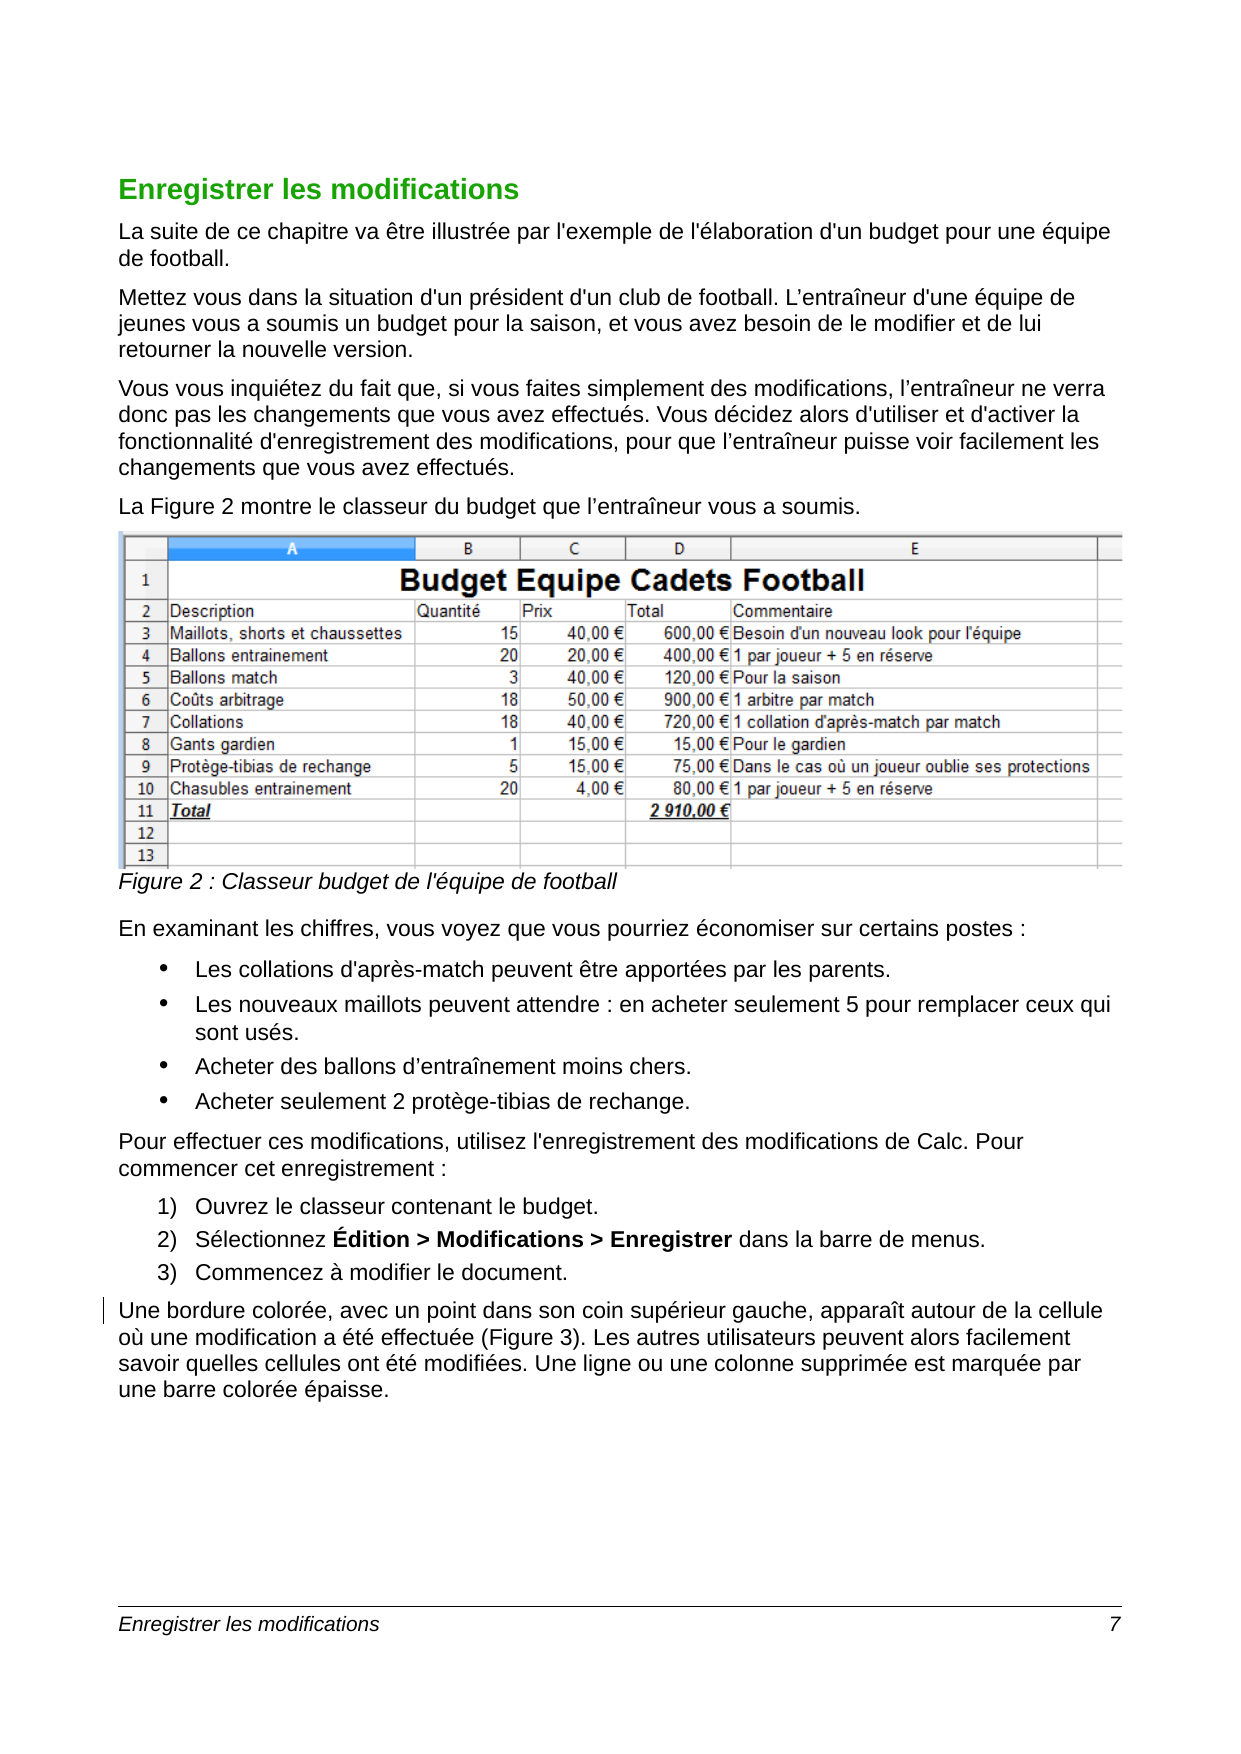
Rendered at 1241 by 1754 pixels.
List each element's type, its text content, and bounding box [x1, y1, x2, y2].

text Vous vous inquiétez du fait que, si vous faites simplement des modifications, l’entraîneur ne verra donc pas les changements que vous avez effectués. Vous décidez alors d'utiliser et d'activer la fonctionnalité d'enregistrement des modifications, pour que l’entraîneur puisse voir facilement les changements que vous avez effectués. [118, 375, 1122, 480]
list Ouvrez le classeur contenant le budget. [177, 1193, 1122, 1220]
text Mettez vous dans la situation d'un président d'un club de football. L’entraîneur d'une équipe de jeunes vous a soumis un budget pour la saison, et vous avez besoin de le modifier et de lui retourner la nouvelle version. [118, 283, 1122, 362]
text En examinant les chiffres, vous voyez que vous pourriez économiser sur certains postes : [118, 915, 1122, 941]
text La Figure 2 montre le classeur du budget que l’entraîneur vous a soumis. [118, 493, 1122, 519]
text La suite de ce chapitre va être illustrée par l'exemple de l'élaboration d'un budget pour une équipe de football. [118, 218, 1122, 271]
subtitle Enregistrer les modifications [118, 172, 1122, 206]
list Sélectionnez Édition > Modifications > Enregistrer dans la barre de menus. [177, 1226, 1122, 1252]
list Commencez à modifier le document. [177, 1258, 1122, 1285]
picture [118, 531, 1123, 869]
list Acheter seulement 2 protège-tibias de rechange. [156, 1087, 1122, 1116]
text Pour effectuer ces modifications, utilisez l'enregistrement des modifications de Calc. Pour commencer cet enregistrement : [118, 1128, 1122, 1181]
list Acheter des ballons d’entraînement moins chers. [156, 1051, 1122, 1080]
list Les nouveaux maillots peuvent attendre : en acheter seulement 5 pour remplacer ceux qui sont usés. [156, 989, 1122, 1045]
text Figure 2 : Classeur budget de l'équipe de football [118, 869, 1122, 894]
list Les collations d'après-match peuvent être apportées par les parents. [156, 954, 1122, 983]
text Une bordure colorée, avec un point dans son coin supérieur gauche, apparaît autour de la cellule où une modification a été effectuée (Figure 3). Les autres utilisateurs peuvent alors facilement savoir quelles cellules ont été modifiées. Une ligne ou une colonne supprimée est marquée par une barre colorée épaisse. [118, 1297, 1122, 1403]
